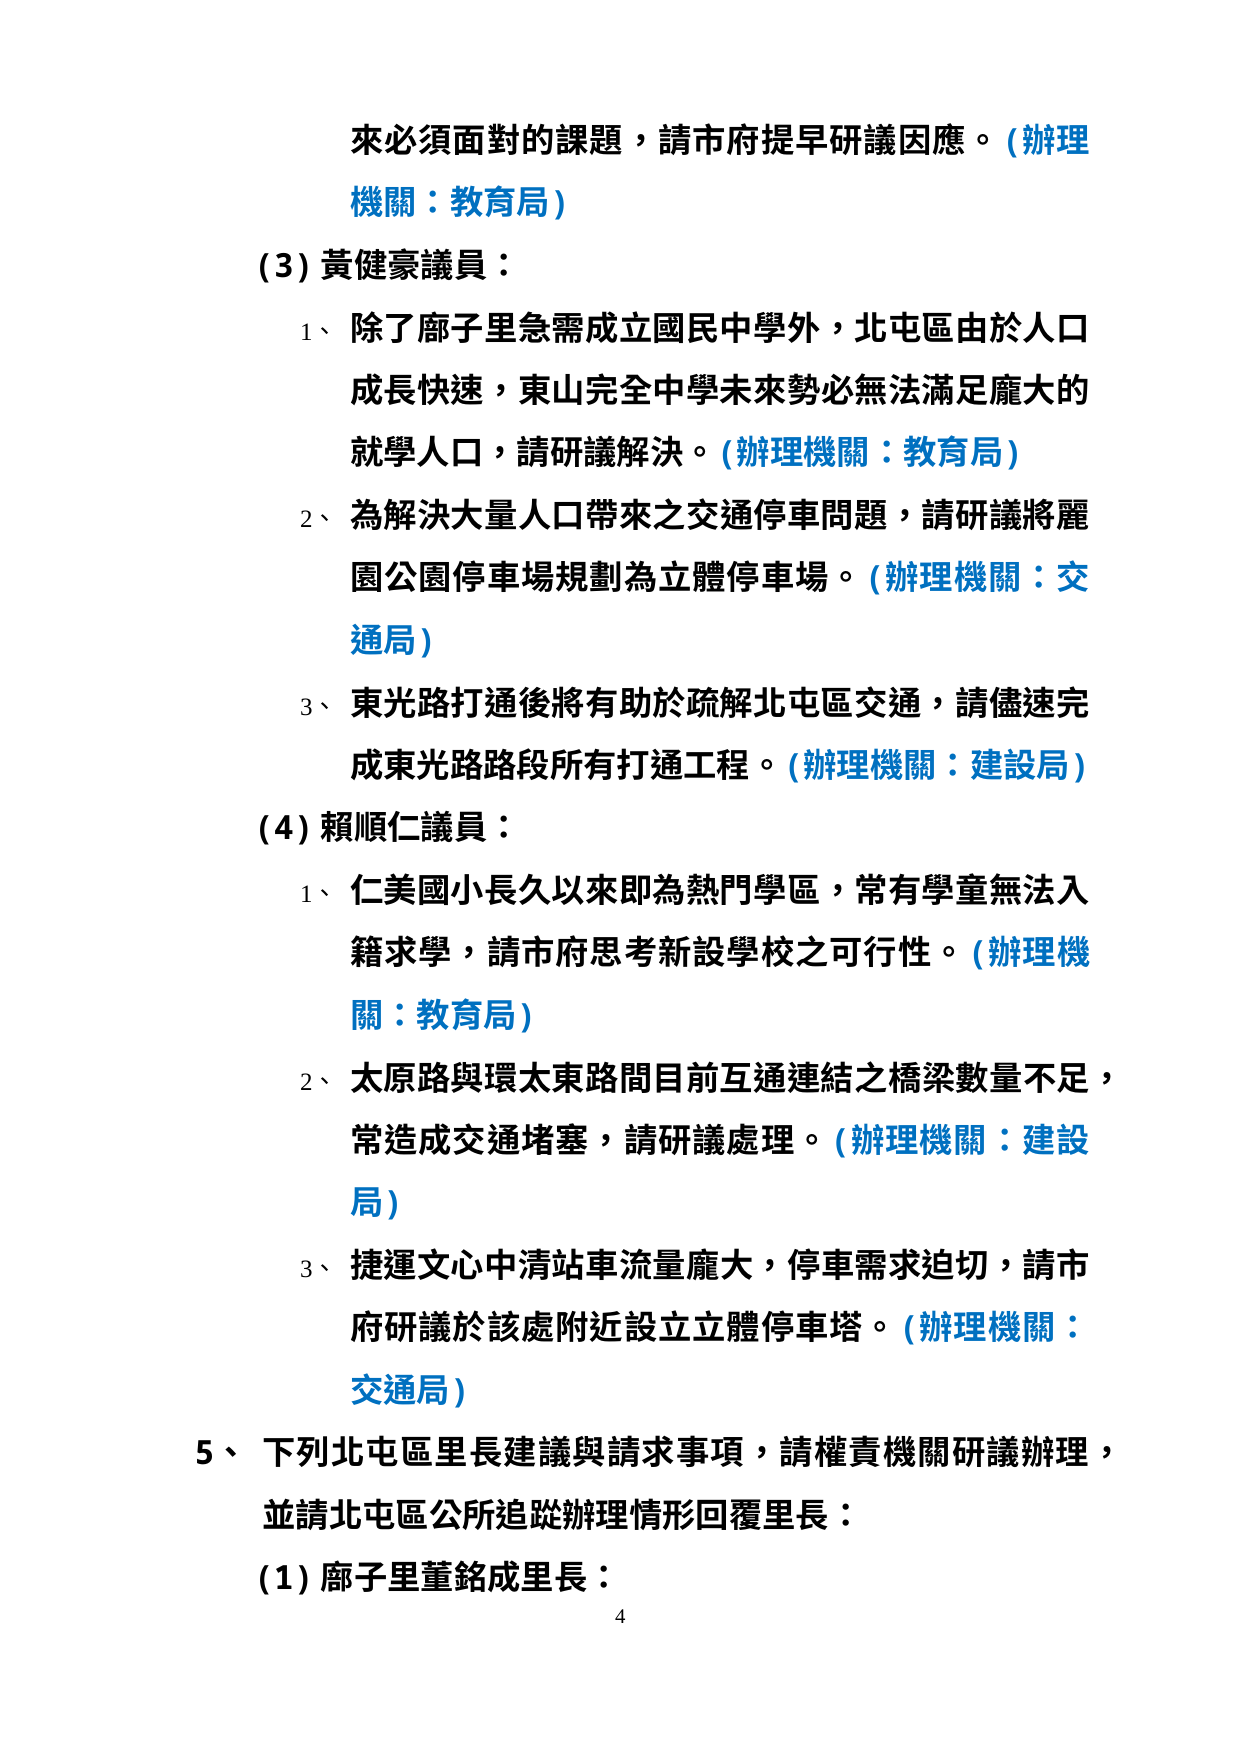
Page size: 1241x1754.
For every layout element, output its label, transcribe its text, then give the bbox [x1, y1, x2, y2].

list 來必須面對的課題，請市府提早研議因應。(辦理機關：教育局) [300, 96, 1090, 221]
list 賴順仁議員： [253, 784, 1090, 846]
list 下列北屯區里長建議與請求事項，請權責機關研議辦理，並請北屯區公所追踨辦理情形回覆里長： [194, 1409, 1090, 1534]
list 為解決大量人口帶來之交通停車問題，請研議將麗園公園停車場規劃為立體停車場。(辦理機關：交通局) [300, 471, 1090, 659]
list 太原路與環太東路間目前互通連結之橋梁數量不足，常造成交通堵塞，請研議處理。(辦理機關：建設局) [300, 1034, 1090, 1221]
list 仁美國小長久以來即為熱門學區，常有學童無法入籍求學，請市府思考新設學校之可行性。(辦理機關：教育局) [300, 846, 1090, 1034]
list 捷運文心中清站車流量龐大，停車需求迫切，請市府研議於該處附近設立立體停車塔。(辦理機關：交通局) [300, 1221, 1090, 1409]
list 廍子里董銘成里長： [253, 1534, 1090, 1596]
list 黃健豪議員： [253, 221, 1090, 284]
list 東光路打通後將有助於疏解北屯區交通，請儘速完成東光路路段所有打通工程。(辦理機關：建設局) [300, 659, 1090, 784]
list 除了廍子里急需成立國民中學外，北屯區由於人口成長快速，東山完全中學未來勢必無法滿足龐大的就學人口，請研議解決。(辦理機關：教育局) [300, 284, 1090, 471]
